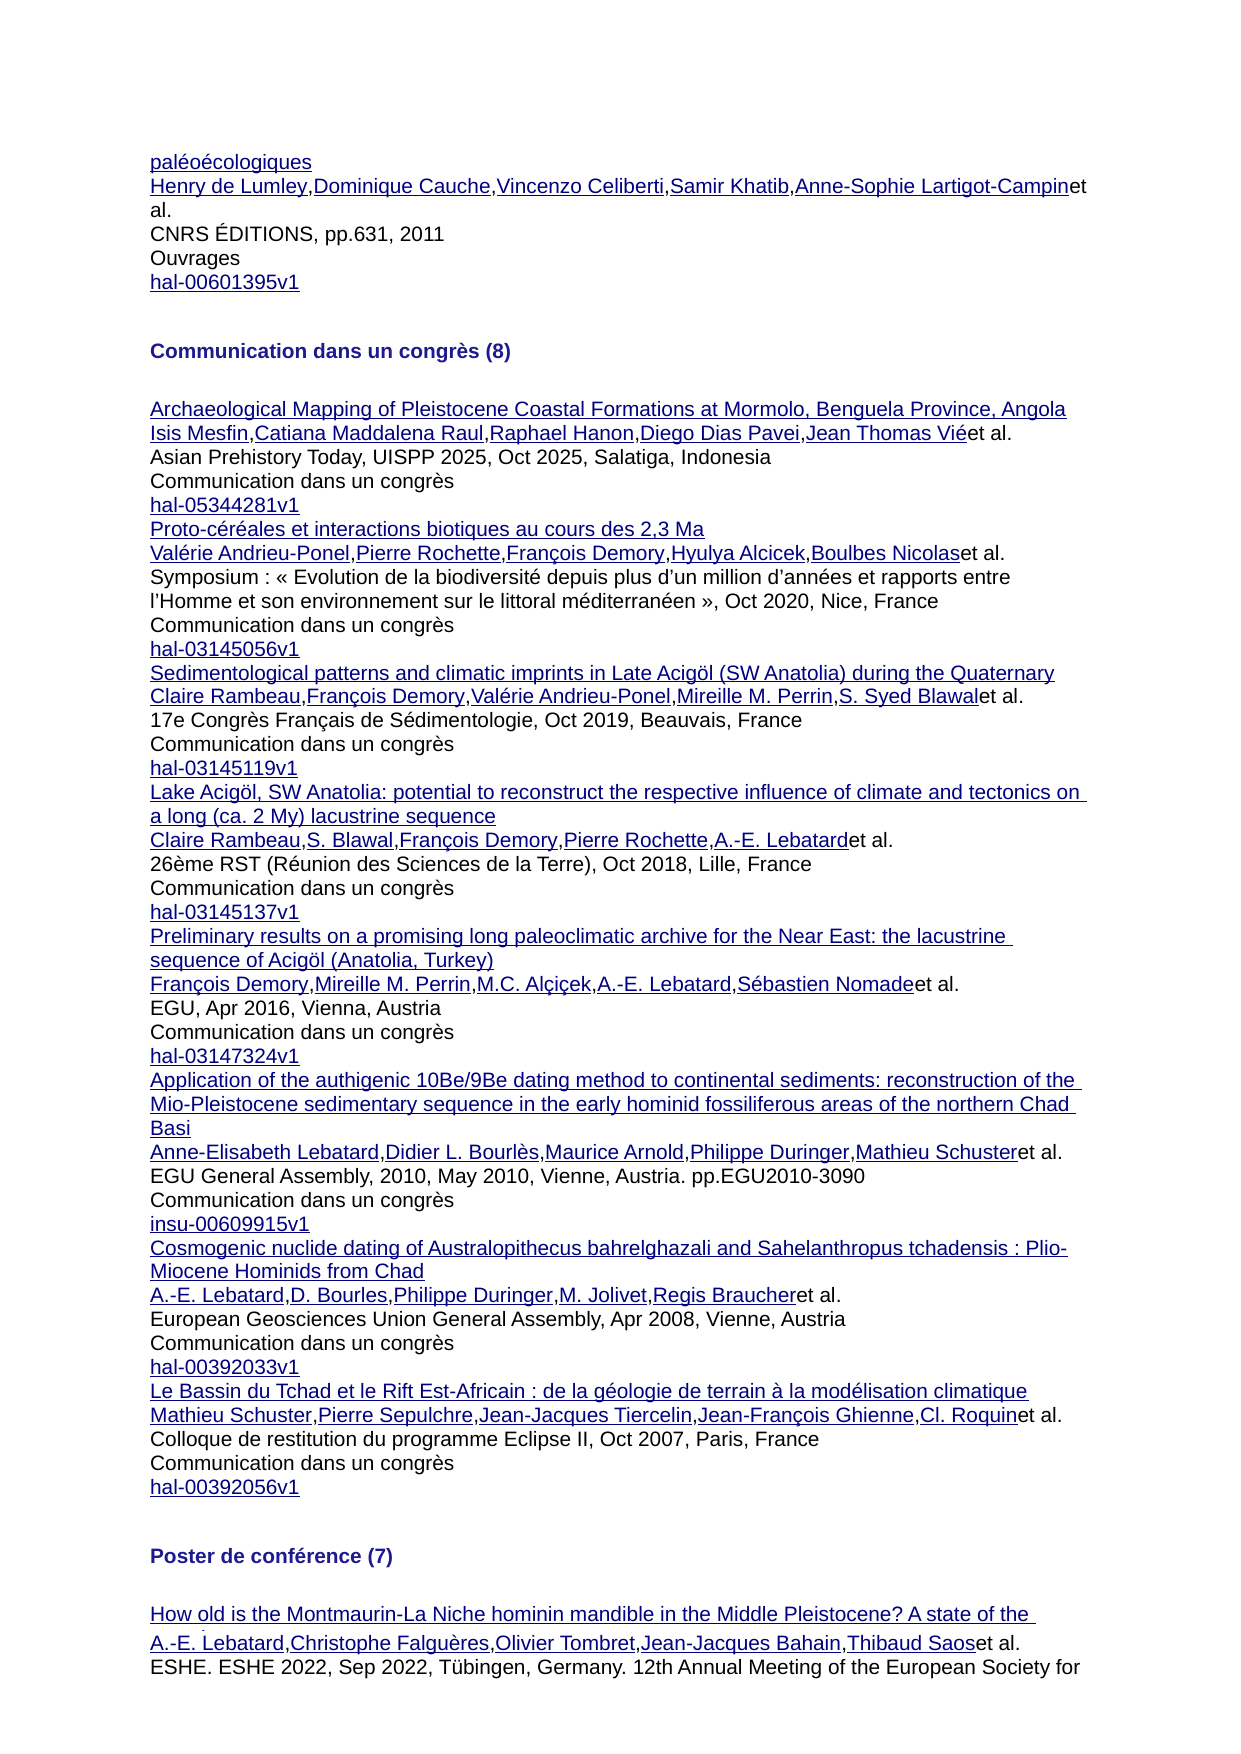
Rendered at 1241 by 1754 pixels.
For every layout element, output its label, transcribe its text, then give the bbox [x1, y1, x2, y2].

subtitle Communication dans un congrès (8) [150, 338, 1090, 362]
table_header Archaeological Mapping of Pleistocene Coastal Formations at Mormolo, Benguela Province, Angola Isis Mesfin,Catiana Maddalena Raul,Raphael Hanon,Diego Dias Pavei,Jean Thomas Viéet al. Asian Prehistory Today, UISPP 2025, Oct 2025, Salatiga, Indonesia Communication dans un congrès hal-05344281v1 [150, 397, 1090, 517]
table_header paléoécologiques Henry de Lumley,Dominique Cauche,Vincenzo Celiberti,Samir Khatib,Anne-Sophie Lartigot-Campinet al. CNRS ÉDITIONS, pp.631, 2011 Ouvrages hal-00601395v1 [150, 150, 1090, 294]
table_cell Proto-céréales et interactions biotiques au cours des 2,3 Ma Valérie Andrieu-Ponel,Pierre Rochette,François Demory,Hyulya Alcicek,Boulbes Nicolaset al. Symposium : « Evolution de la biodiversité depuis plus d’un million d’années et rapports entre l’Homme et son environnement sur le littoral méditerranéen », Oct 2020, Nice, France Communication dans un congrès hal-03145056v1 [150, 517, 1090, 660]
table_cell Sedimentological patterns and climatic imprints in Late Acigöl (SW Anatolia) during the Quaternary Claire Rambeau,François Demory,Valérie Andrieu-Ponel,Mireille M. Perrin,S. Syed Blawalet al. 17e Congrès Français de Sédimentologie, Oct 2019, Beauvais, France Communication dans un congrès hal-03145119v1 [150, 660, 1090, 780]
table_cell Application of the authigenic 10Be/9Be dating method to continental sediments: reconstruction of the Mio-Pleistocene sedimentary sequence in the early hominid fossiliferous areas of the northern Chad Basi Anne-Elisabeth Lebatard,Didier L. Bourlès,Maurice Arnold,Philippe Duringer,Mathieu Schusteret al. EGU General Assembly, 2010, May 2010, Vienne, Austria. pp.EGU2010-3090 Communication dans un congrès insu-00609915v1 [150, 1068, 1090, 1235]
table_cell Lake Acigöl, SW Anatolia: potential to reconstruct the respective influence of climate and tectonics on a long (ca. 2 My) lacustrine sequence Claire Rambeau,S. Blawal,François Demory,Pierre Rochette,A.-E. Lebatardet al. 26ème RST (Réunion des Sciences de la Terre), Oct 2018, Lille, France Communication dans un congrès hal-03145137v1 [150, 780, 1090, 924]
table_cell Cosmogenic nuclide dating of Australopithecus bahrelghazali and Sahelanthropus tchadensis : Plio-Miocene Hominids from Chad A.-E. Lebatard,D. Bourles,Philippe Duringer,M. Jolivet,Regis Braucheret al. European Geosciences Union General Assembly, Apr 2008, Vienne, Austria Communication dans un congrès hal-00392033v1 [150, 1235, 1090, 1379]
table_cell Le Bassin du Tchad et le Rift Est-Africain : de la géologie de terrain à la modélisation climatique Mathieu Schuster,Pierre Sepulchre,Jean-Jacques Tiercelin,Jean-François Ghienne,Cl. Roquinet al. Colloque de restitution du programme Eclipse II, Oct 2007, Paris, France Communication dans un congrès hal-00392056v1 [150, 1379, 1090, 1499]
table_cell Preliminary results on a promising long paleoclimatic archive for the Near East: the lacustrine sequence of Acigöl (Anatolia, Turkey) François Demory,Mireille M. Perrin,M.C. Alçiçek,A.-E. Lebatard,Sébastien Nomadeet al. EGU, Apr 2016, Vienna, Austria Communication dans un congrès hal-03147324v1 [150, 924, 1090, 1068]
subtitle Poster de conférence (7) [150, 1544, 1090, 1568]
table_header How old is the Montmaurin-La Niche hominin mandible in the Middle Pleistocene? A state of the question A.-E. Lebatard,Christophe Falguères,Olivier Tombret,Jean-Jacques Bahain,Thibaud Saoset al. ESHE. ESHE 2022, Sep 2022, Tübingen, Germany. 12th Annual Meeting of the European Society for [150, 1602, 1090, 1679]
